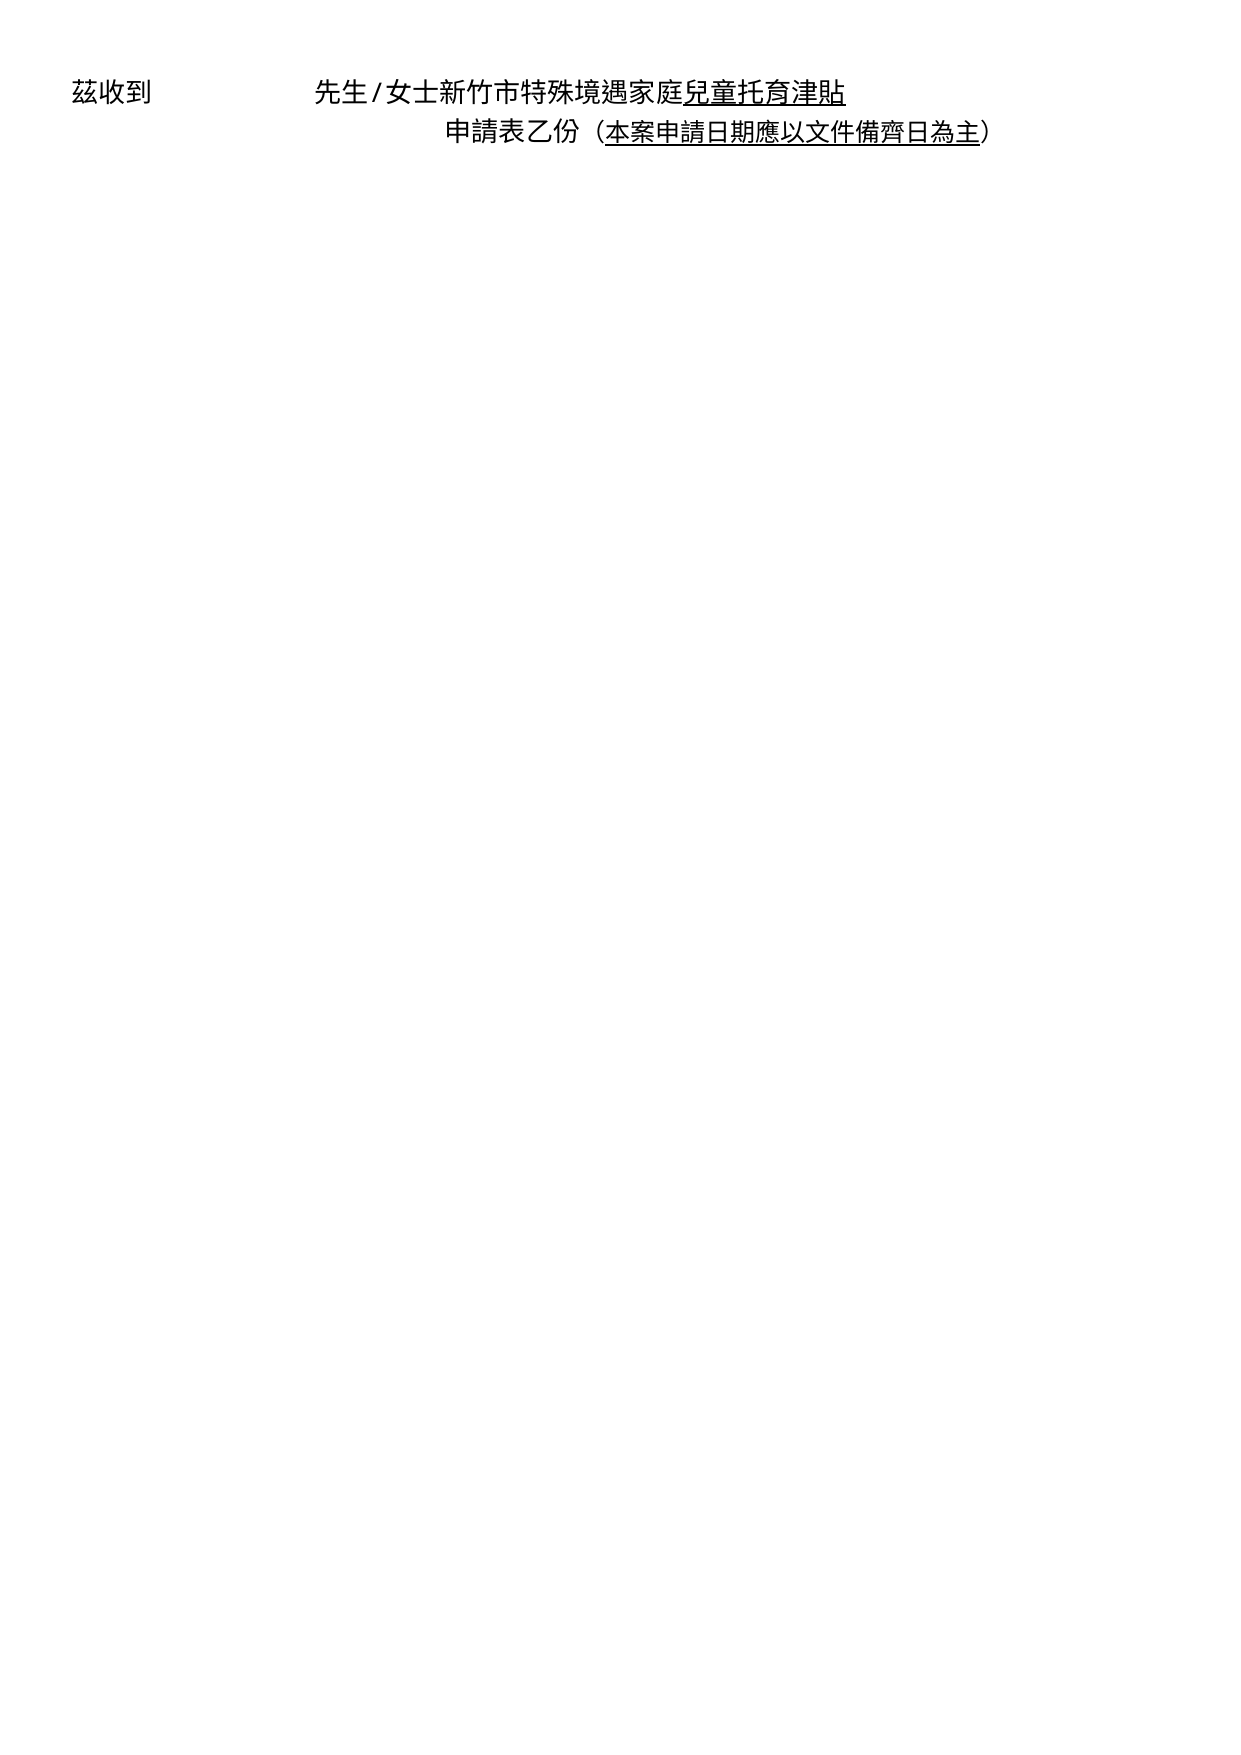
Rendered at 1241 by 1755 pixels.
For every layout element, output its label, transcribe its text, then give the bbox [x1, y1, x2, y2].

text 茲收到 先生/女士新竹市特殊境遇家庭兒童托育津貼 [71, 71, 1169, 110]
text 申請表乙份（本案申請日期應以文件備齊日為主） [71, 110, 1169, 149]
